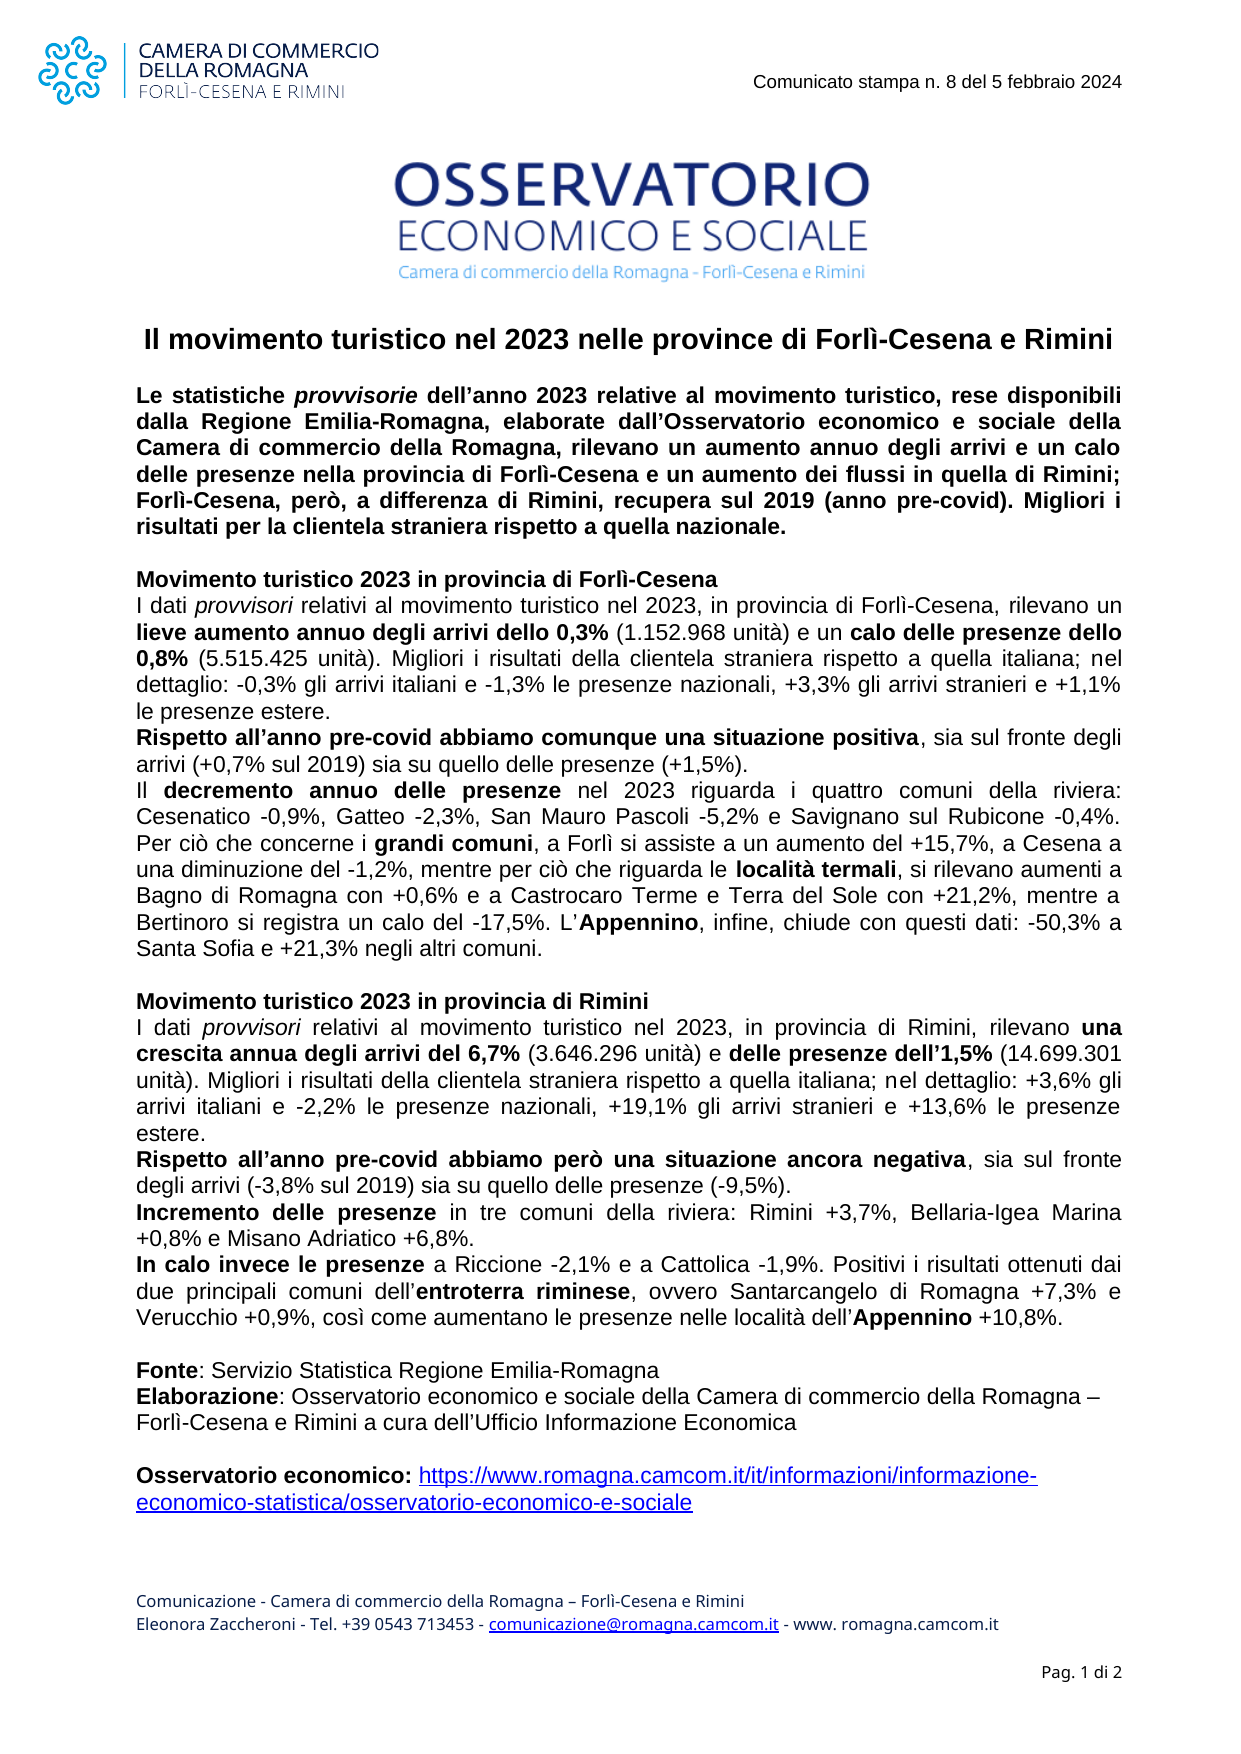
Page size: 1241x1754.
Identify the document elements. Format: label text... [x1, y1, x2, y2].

text Osservatorio economico: https://www.romagna.camcom.it/it/informazioni/informazione-economico-statistica/osservatorio-economico-e-sociale [136, 1462, 1122, 1515]
text Elaborazione: Osservatorio economico e sociale della Camera di commercio della Romagna – Forlì-Cesena e Rimini a cura dell’Ufficio Informazione Economica [136, 1383, 1122, 1436]
subtitle Il movimento turistico nel 2023 nelle province di Forlì-Cesena e Rimini [136, 322, 1122, 355]
text I dati provvisori relativi al movimento turistico nel 2023, in provincia di Forlì-Cesena, rilevano un lieve aumento annuo degli arrivi dello 0,3% (1.152.968 unità) e un calo delle presenze dello 0,8% (5.515.425 unità). Migliori i risultati della clientela straniera rispetto a quella italiana; nel dettaglio: -0,3% gli arrivi italiani e -1,3% le presenze nazionali, +3,3% gli arrivi stranieri e +1,1% le presenze estere. [136, 592, 1122, 724]
text Incremento delle presenze in tre comuni della riviera: Rimini +3,7%, Bellaria-Igea Marina +0,8% e Misano Adriatico +6,8%. [136, 1198, 1122, 1251]
picture [38, 36, 379, 105]
text Le statistiche provvisorie dell’anno 2023 relative al movimento turistico, rese disponibili dalla Regione Emilia-Romagna, elaborate dall’Osservatorio economico e sociale della Camera di commercio della Romagna, rilevano un aumento annuo degli arrivi e un calo delle presenze nella provincia di Forlì-Cesena e un aumento dei flussi in quella di Rimini; Forlì-Cesena, però, a differenza di Rimini, recupera sul 2019 (anno pre-covid). Migliori i risultati per la clientela straniera rispetto a quella nazionale. [136, 382, 1122, 540]
text I dati provvisori relativi al movimento turistico nel 2023, in provincia di Rimini, rilevano una crescita annua degli arrivi del 6,7% (3.646.296 unità) e delle presenze dell’1,5% (14.699.301 unità). Migliori i risultati della clientela straniera rispetto a quella italiana; nel dettaglio: +3,6% gli arrivi italiani e -2,2% le presenze nazionali, +19,1% gli arrivi stranieri e +13,6% le presenze estere. [136, 1014, 1122, 1146]
text Movimento turistico 2023 in provincia di Rimini [136, 988, 1122, 1014]
text Movimento turistico 2023 in provincia di Forlì-Cesena [136, 566, 1122, 592]
picture [386, 149, 872, 289]
text Il decremento annuo delle presenze nel 2023 riguarda i quattro comuni della riviera: Cesenatico -0,9%, Gatteo -2,3%, San Mauro Pascoli -5,2% e Savignano sul Rubicone -0,4%. Per ciò che concerne i grandi comuni, a Forlì si assiste a un aumento del +15,7%, a Cesena a una diminuzione del -1,2%, mentre per ciò che riguarda le località termali, si rilevano aumenti a Bagno di Romagna con +0,6% e a Castrocaro Terme e Terra del Sole con +21,2%, mentre a Bertinoro si registra un calo del -17,5%. L’Appennino, infine, chiude con questi dati: -50,3% a Santa Sofia e +21,3% negli altri comuni. [136, 777, 1122, 961]
text Fonte: Servizio Statistica Regione Emilia-Romagna [136, 1357, 1122, 1383]
text In calo invece le presenze a Riccione -2,1% e a Cattolica -1,9%. Positivi i risultati ottenuti dai due principali comuni dell’entroterra riminese, ovvero Santarcangelo di Romagna +7,3% e Verucchio +0,9%, così come aumentano le presenze nelle località dell’Appennino +10,8%. [136, 1251, 1122, 1330]
text Rispetto all’anno pre-covid abbiamo però una situazione ancora negativa, sia sul fronte degli arrivi (-3,8% sul 2019) sia su quello delle presenze (-9,5%). [136, 1146, 1122, 1198]
text Rispetto all’anno pre-covid abbiamo comunque una situazione positiva, sia sul fronte degli arrivi (+0,7% sul 2019) sia su quello delle presenze (+1,5%). [136, 724, 1122, 777]
